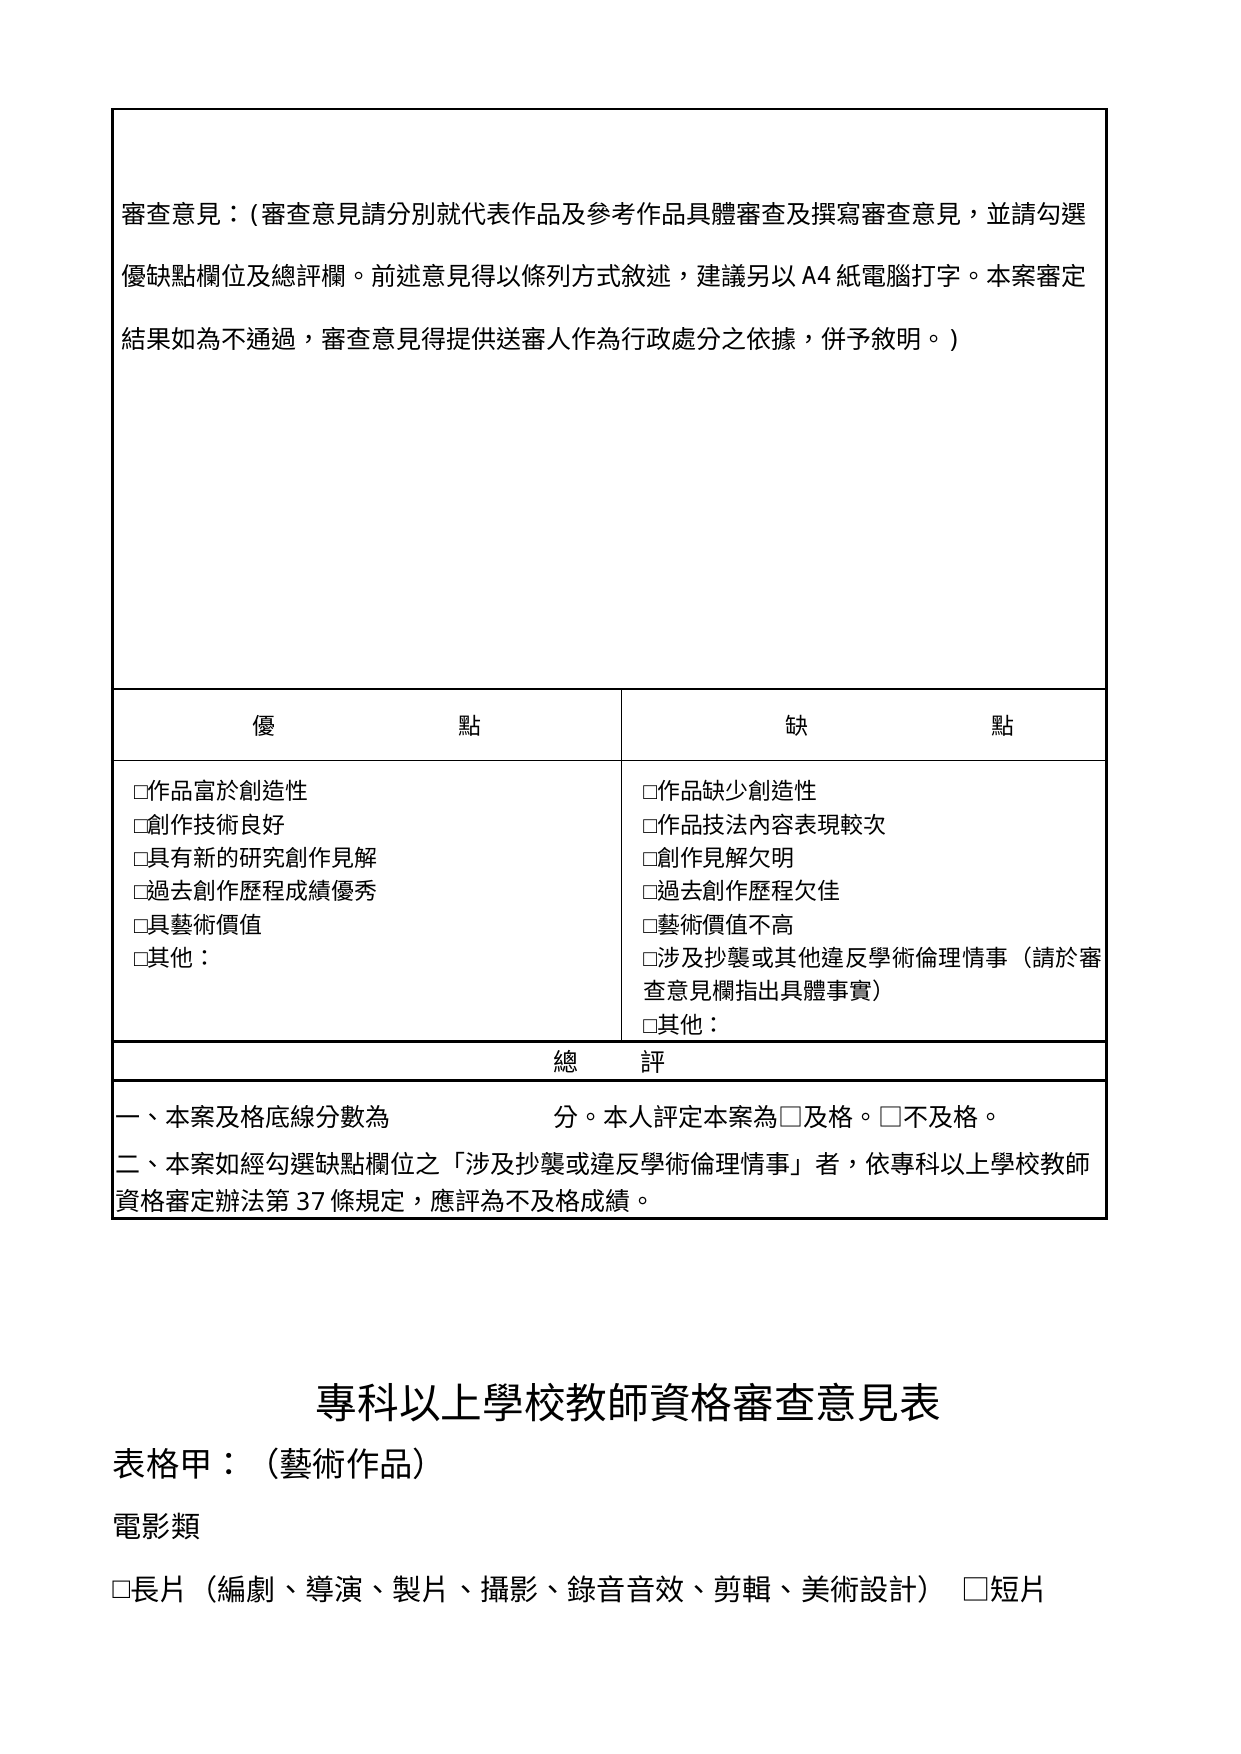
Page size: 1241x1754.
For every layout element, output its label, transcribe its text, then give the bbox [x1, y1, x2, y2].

text □長片（編劇、導演、製片、攝影、錄音音效、剪輯、美術設計） □短片 [112, 1546, 1053, 1608]
table_cell 一、本案及格底線分數為 分。本人評定本案為□及格。□不及格。 二、本案如經勾選缺點欄位之「涉及抄襲或違反學術倫理情事」者，依專科以上學校教師資格審定辦法第37條規定，應評為不及格成績。 [114, 1082, 1105, 1217]
text 表格甲：（藝術作品） [112, 1421, 1053, 1483]
table_cell □作品富於創造性 □創作技術良好 □具有新的研究創作見解 □過去創作歷程成績優秀 □具藝術價值 □其他： [114, 761, 621, 1040]
text 專科以上學校教師資格審查意見表 [112, 1358, 1144, 1421]
table_cell □作品缺少創造性 □作品技法內容表現較次 □創作見解欠明 □過去創作歷程欠佳 □藝術價值不高 □涉及抄襲或其他違反學術倫理情事（請於審查意見欄指出具體事實） □其他： [622, 761, 1105, 1040]
text 電影類 [112, 1483, 1053, 1546]
table_cell 優 點 [114, 690, 621, 760]
table_cell 審查意見：(審查意見請分別就代表作品及參考作品具體審查及撰寫審查意見，並請勾選優缺點欄位及總評欄。前述意見得以條列方式敘述，建議另以A4紙電腦打字。本案審定結果如為不通過，審查意見得提供送審人作為行政處分之依據，併予敘明。) [114, 110, 1105, 688]
table_cell 總 評 [114, 1043, 1105, 1079]
table_cell 缺 點 [622, 690, 1105, 760]
